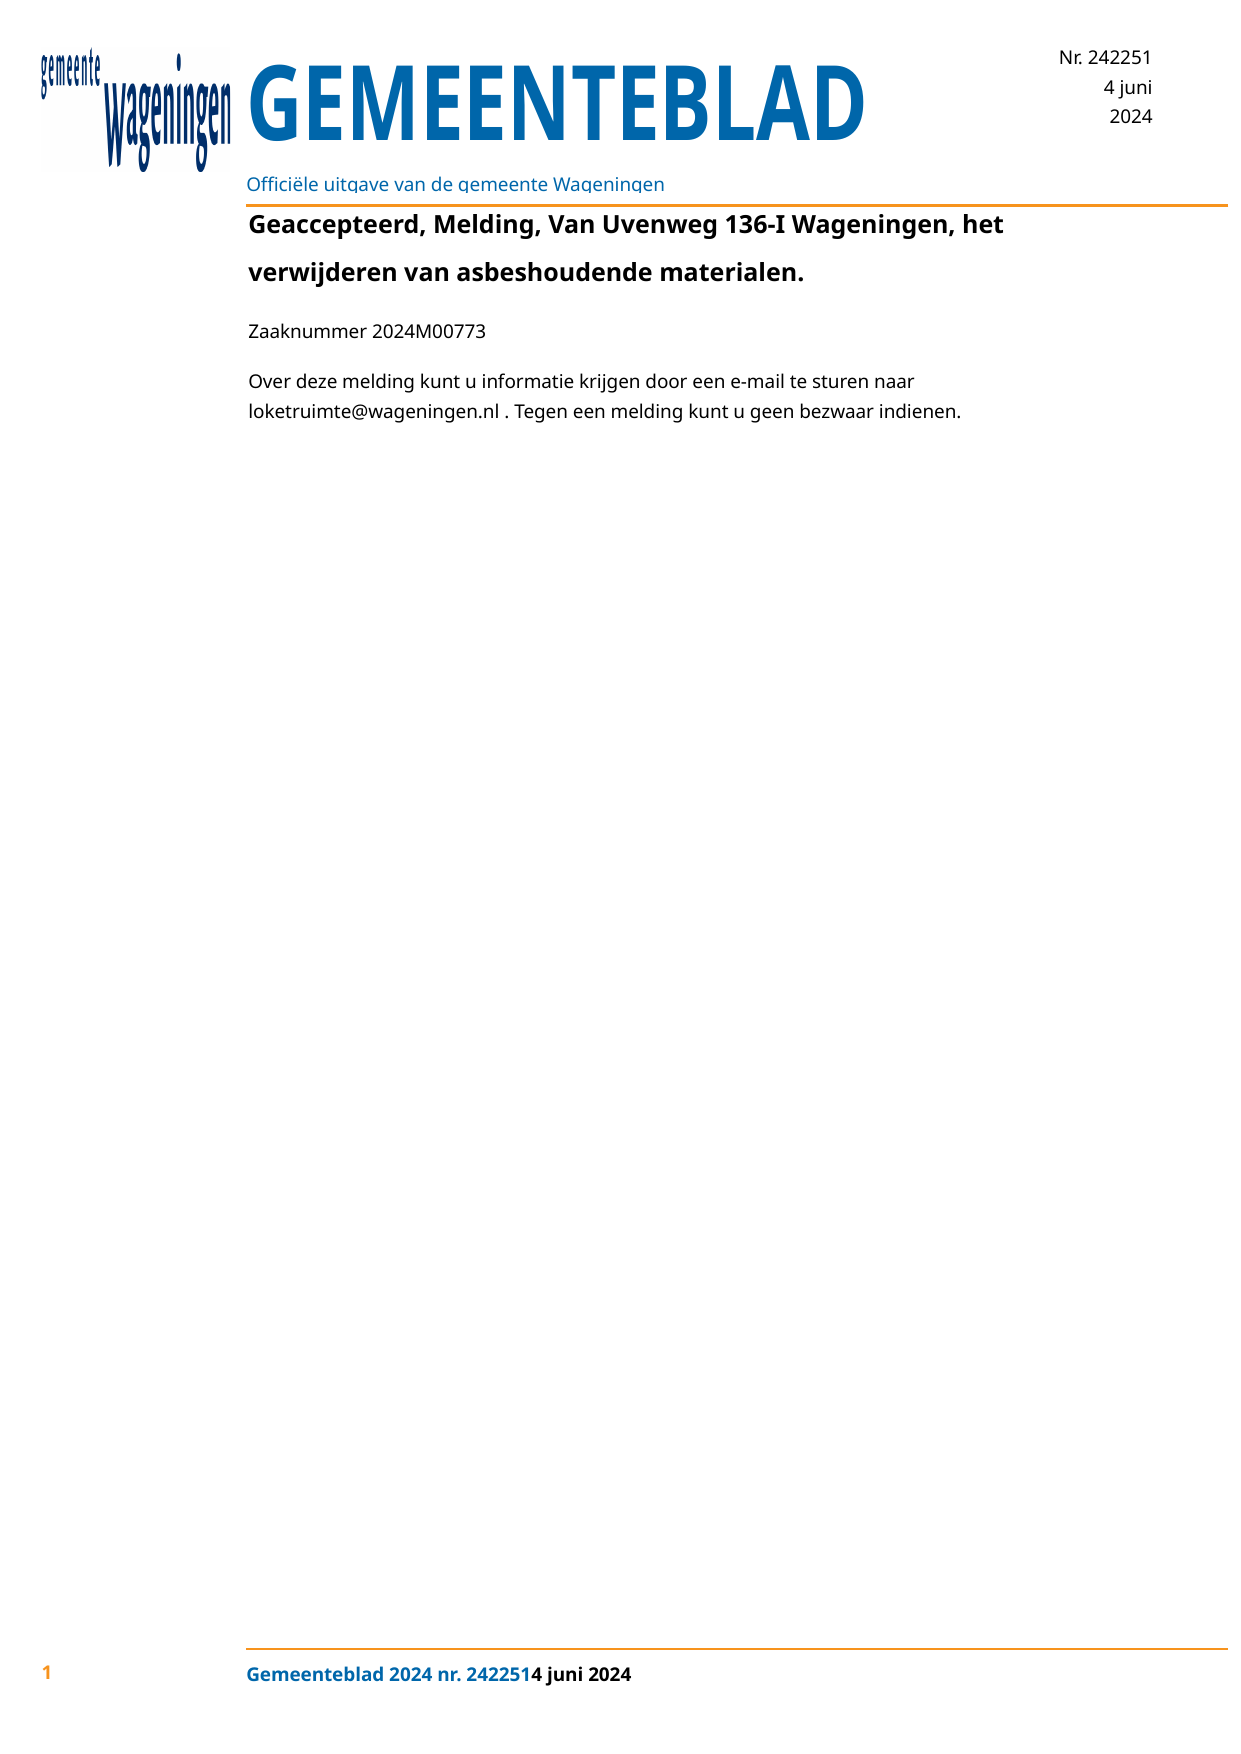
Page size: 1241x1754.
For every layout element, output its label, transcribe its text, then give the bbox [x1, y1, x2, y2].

text Geaccepteerd, Melding, Van Uvenweg 136-I Wageningen, het verwijderen van asbeshoudende materialen. [248, 207, 1152, 288]
picture [41, 47, 231, 172]
text Zaaknummer 2024M00773 [248, 318, 1152, 344]
text Over deze melding kunt u informatie krijgen door een e-mail te sturen naar loketruimte@wageningen.nl . Tegen een melding kunt u geen bezwaar indienen. [248, 368, 1152, 424]
